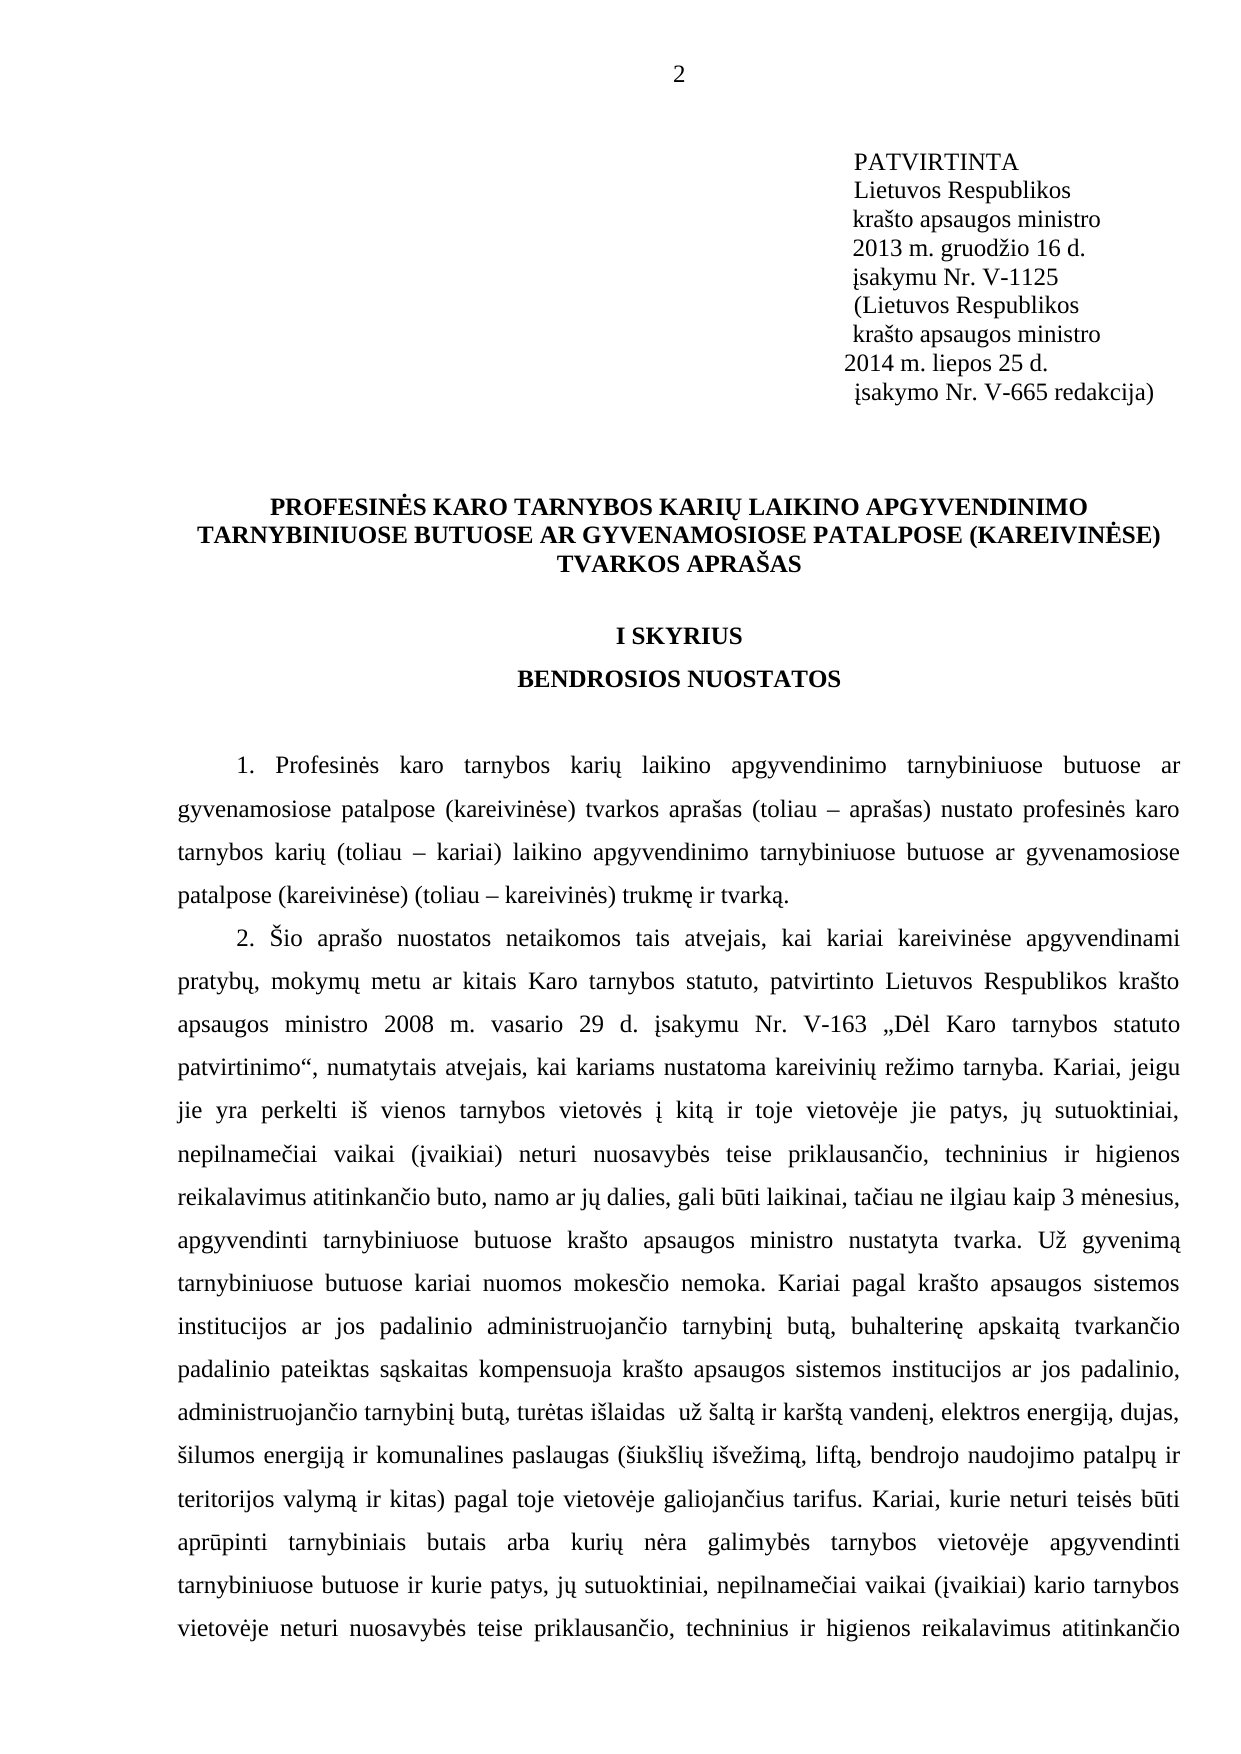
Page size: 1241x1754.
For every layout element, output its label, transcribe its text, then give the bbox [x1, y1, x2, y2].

text Lietuvos Respublikos [177, 176, 1181, 204]
text (Lietuvos Respublikos [177, 291, 1181, 319]
text I SKYRIUS [177, 621, 1181, 650]
text 2. Šio aprašo nuostatos netaikomos tais atvejais, kai kariai kareivinėse apgyvendinami pratybų, mokymų metu ar kitais Karo tarnybos statuto, patvirtinto Lietuvos Respublikos krašto apsaugos ministro 2008 m. vasario 29 d. įsakymu Nr. V-163 „Dėl Karo tarnybos statuto patvirtinimo“, numatytais atvejais, kai kariams nustatoma kareivinių režimo tarnyba. Kariai, jeigu jie yra perkelti iš vienos tarnybos vietovės į kitą ir toje vietovėje jie patys, jų sutuoktiniai, nepilnamečiai vaikai (įvaikiai) neturi nuosavybės teise priklausančio, techninius ir higienos reikalavimus atitinkančio buto, namo ar jų dalies, gali būti laikinai, tačiau ne ilgiau kaip 3 mėnesius, apgyvendinti tarnybiniuose butuose krašto apsaugos ministro nustatyta tvarka. Už gyvenimą tarnybiniuose butuose kariai nuomos mokesčio nemoka. Kariai pagal krašto apsaugos sistemos institucijos ar jos padalinio administruojančio tarnybinį butą, buhalterinę apskaitą tvarkančio padalinio pateiktas sąskaitas kompensuoja krašto apsaugos sistemos institucijos ar jos padalinio, administruojančio tarnybinį butą, turėtas išlaidas už šaltą ir karštą vandenį, elektros energiją, dujas, šilumos energiją ir komunalines paslaugas (šiukšlių išvežimą, liftą, bendrojo naudojimo patalpų ir teritorijos valymą ir kitas) pagal toje vietovėje galiojančius tarifus. Kariai, kurie neturi teisės būti aprūpinti tarnybiniais butais arba kurių nėra galimybės tarnybos vietovėje apgyvendinti tarnybiniuose butuose ir kurie patys, jų sutuoktiniai, nepilnamečiai vaikai (įvaikiai) kario tarnybos vietovėje neturi nuosavybės teise priklausančio, techninius ir higienos reikalavimus atitinkančio [177, 923, 1181, 1642]
text įsakymo Nr. V-665 redakcija) [842, 377, 1181, 406]
text PROFESINĖS KARO TARNYBOS KARIŲ LAIKINO APGYVENDINIMO TARNYBINIUOSE BUTUOSE AR GYVENAMOSIOSE PATALPOSE (KAREIVINĖSE) TVARKOS APRAŠAS [177, 492, 1181, 578]
text 1. Profesinės karo tarnybos karių laikino apgyvendinimo tarnybiniuose butuose ar gyvenamosiose patalpose (kareivinėse) tvarkos aprašas (toliau – aprašas) nustato profesinės karo tarnybos karių (toliau – kariai) laikino apgyvendinimo tarnybiniuose butuose ar gyvenamosiose patalpose (kareivinėse) (toliau – kareivinės) trukmę ir tvarką. [177, 751, 1181, 909]
text PATVIRTINTA [329, 147, 1181, 176]
text krašto apsaugos ministro [177, 319, 1181, 348]
text įsakymu Nr. V-1125 [177, 262, 1181, 291]
text BENDROSIOS NUOSTATOS [177, 664, 1181, 693]
text 2014 m. liepos 25 d. [707, 348, 1181, 377]
text krašto apsaugos ministro [177, 204, 1181, 233]
text 2013 m. gruodžio 16 d. [177, 233, 1181, 262]
